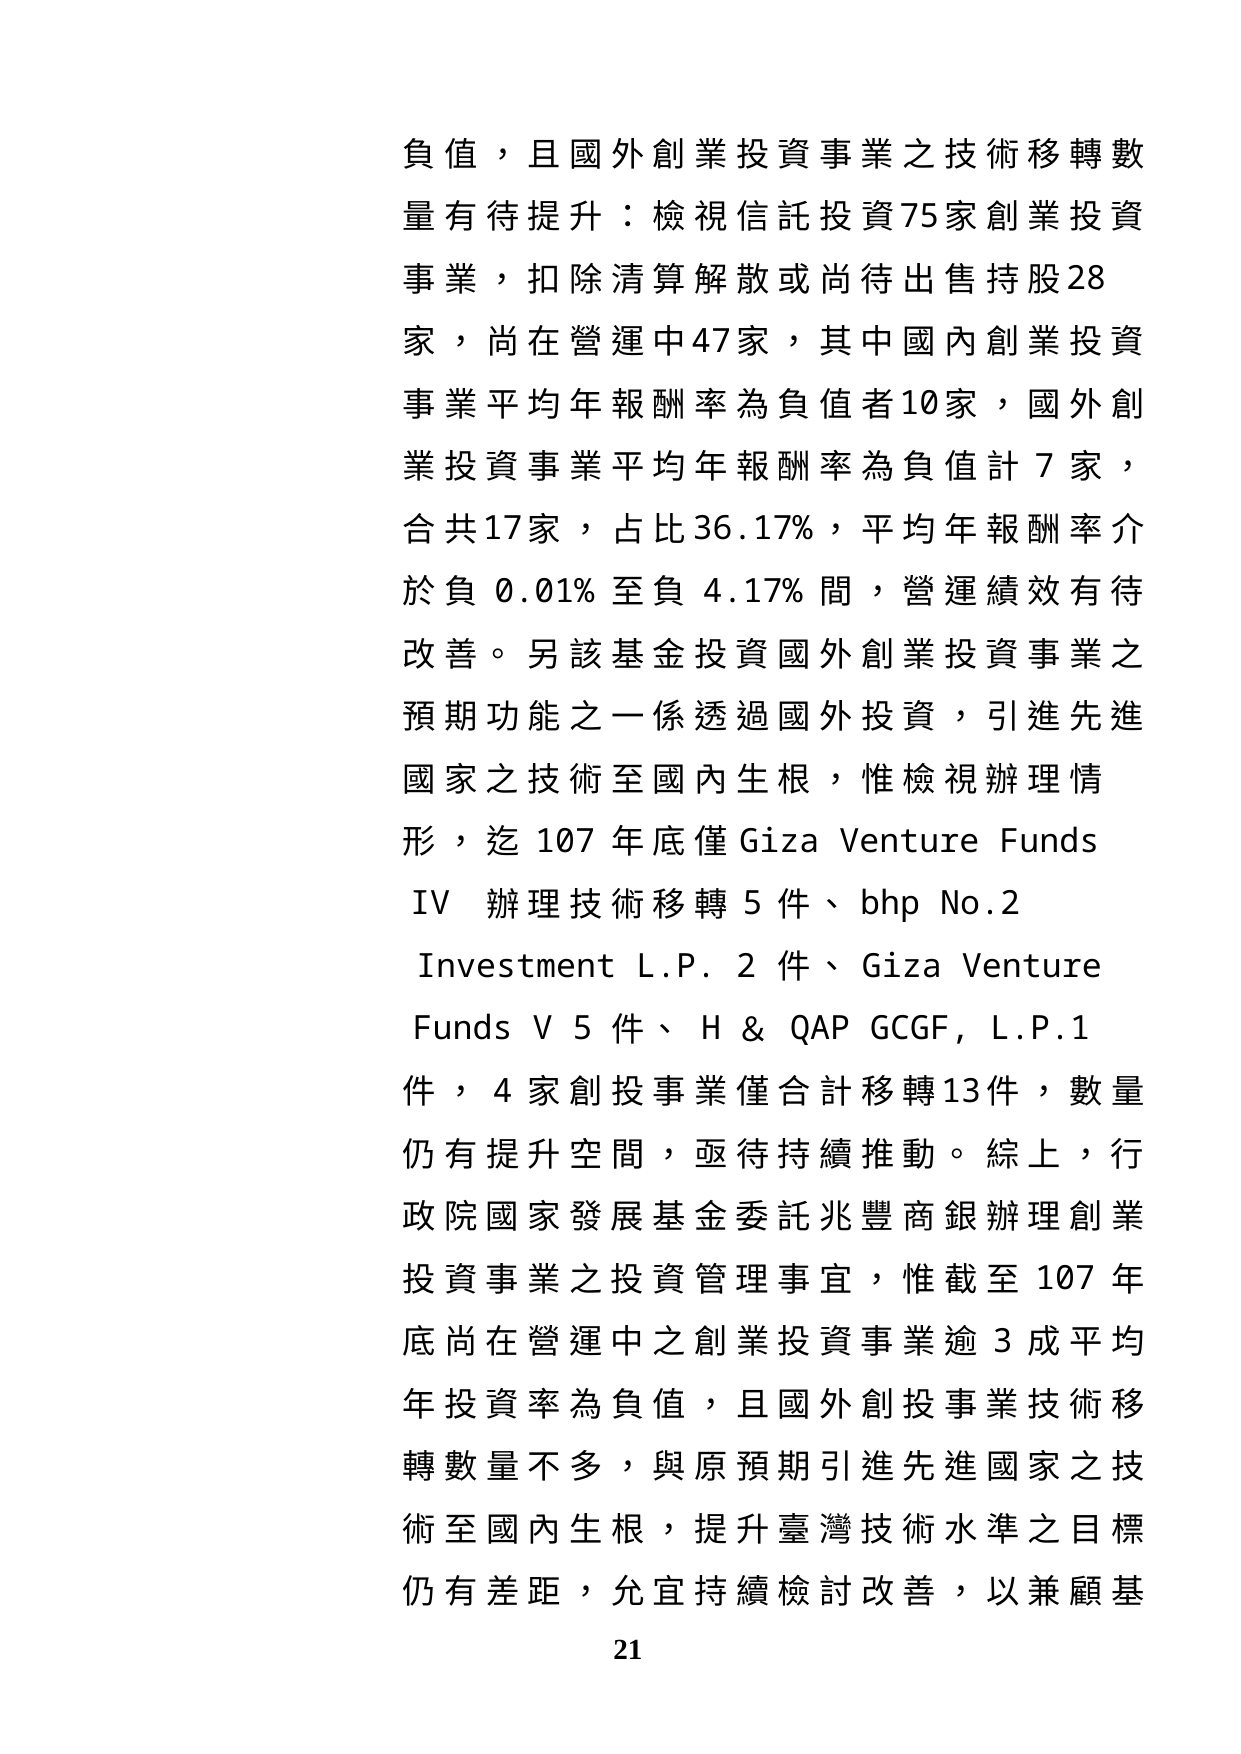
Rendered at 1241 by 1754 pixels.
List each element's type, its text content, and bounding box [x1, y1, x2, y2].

list 負值，且國外創業投資事業之技術移轉數量有待提升：檢視信託投資75家創業投資事業，扣除清算解散或尚待出售持股28家，尚在營運中47家，其中國內創業投資事業平均年報酬率為負值者10家，國外創業投資事業平均年報酬率為負值計7家，合共17家，占比36.17%，平均年報酬率介於負0.01%至負4.17%間，營運績效有待改善。另該基金投資國外創業投資事業之預期功能之一係透過國外投資，引進先進國家之技術至國內生根，惟檢視辦理情形，迄107年底僅Giza Venture Funds IV 辦理技術移轉5件、bhp No.2 Investment L.P. 2件、Giza Venture Funds V 5件、H＆QAP GCGF, L.P.1件，4家創投事業僅合計移轉13件，數量仍有提升空間，亟待持續推動。綜上，行政院國家發展基金委託兆豐商銀辦理創業投資事業之投資管理事宜，惟截至107年底尚在營運中之創業投資事業逾3成平均年投資率為負值，且國外創投事業技術移轉數量不多，與原預期引進先進國家之技術至國內生根，提升臺灣技術水準之目標仍有差距，允宜持續檢討改善，以兼顧基 [293, 110, 1148, 1610]
